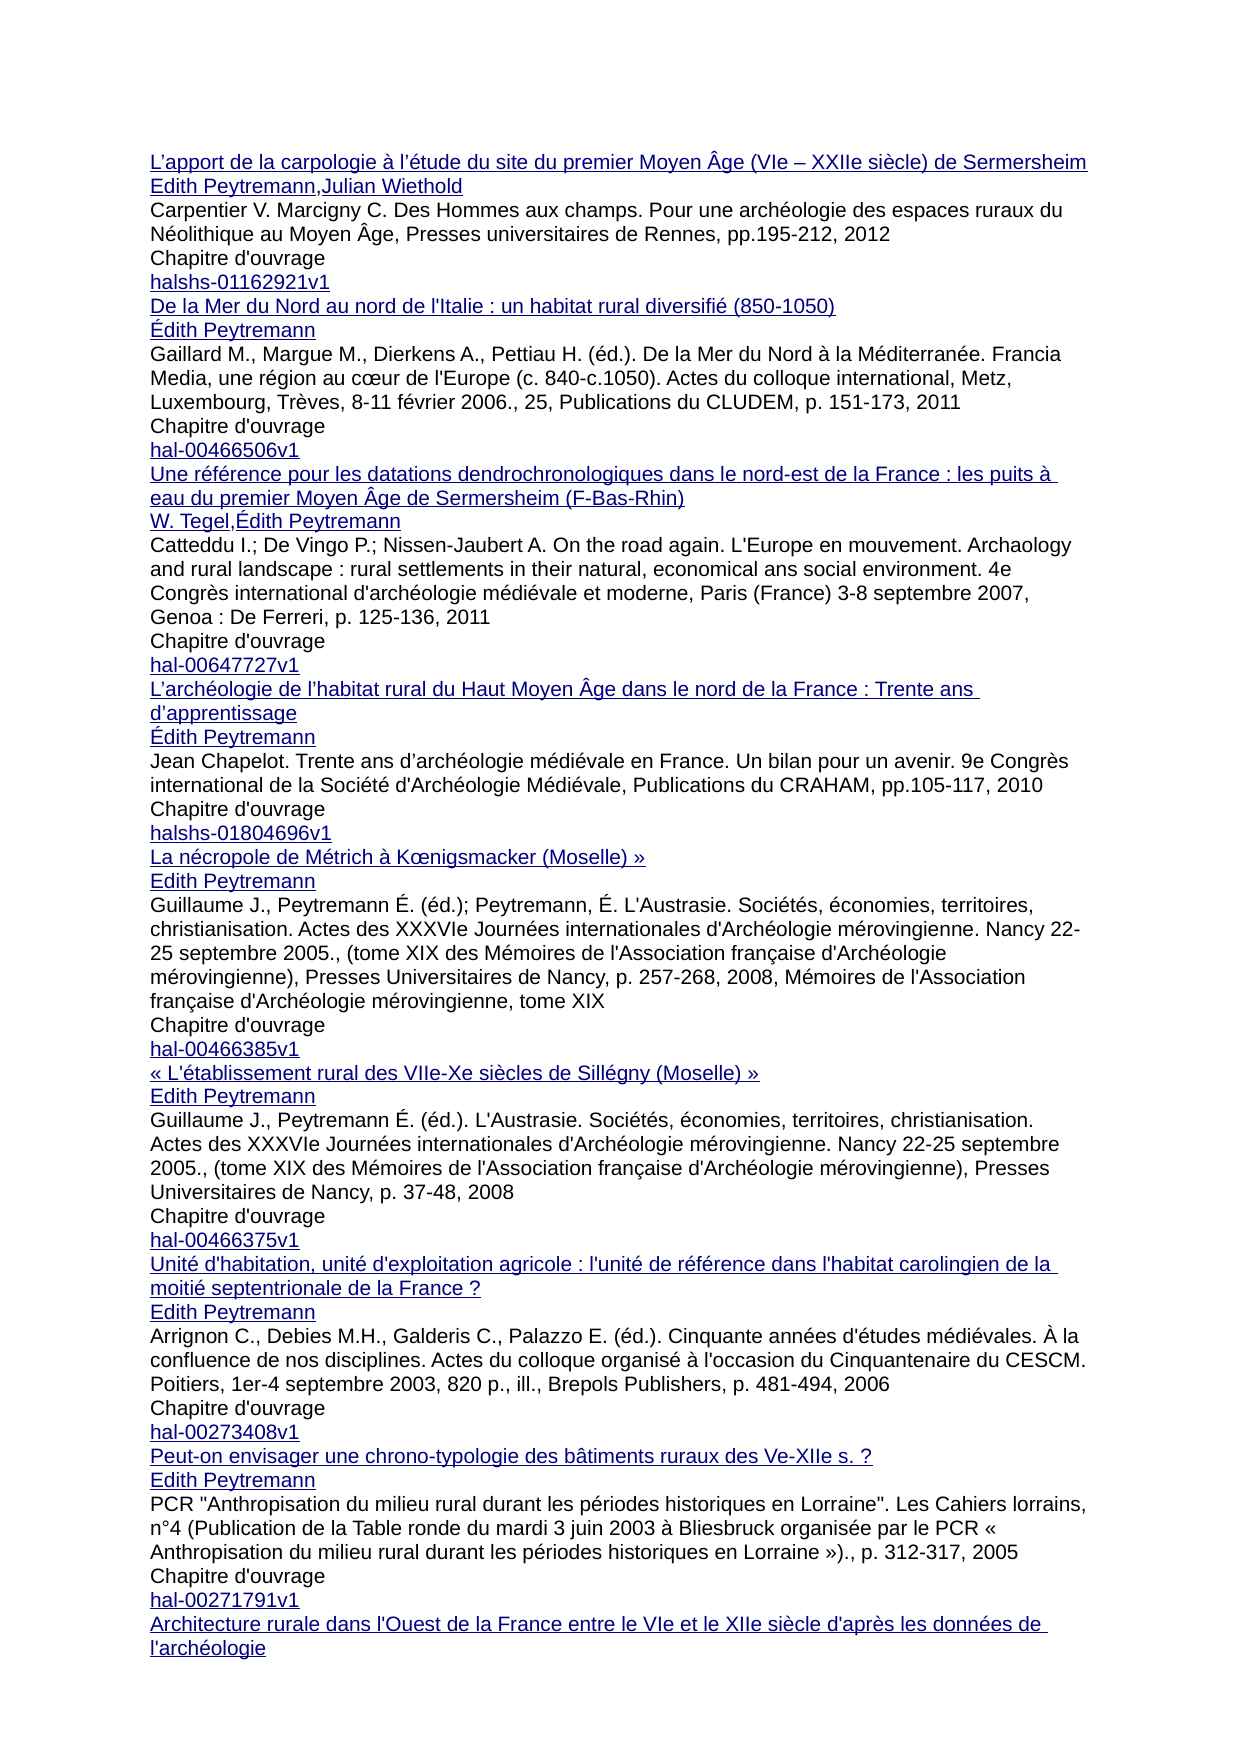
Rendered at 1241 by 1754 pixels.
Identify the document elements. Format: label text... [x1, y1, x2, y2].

table_cell L’apport de la carpologie à l’étude du site du premier Moyen Âge (VIe – XXIIe siècle) de Sermersheim Edith Peytremann,Julian Wiethold Carpentier V. Marcigny C. Des Hommes aux champs. Pour une archéologie des espaces ruraux du Néolithique au Moyen Âge, Presses universitaires de Rennes, pp.195-212, 2012 Chapitre d'ouvrage halshs-01162921v1 [150, 150, 1090, 294]
table_cell Unité d'habitation, unité d'exploitation agricole : l'unité de référence dans l'habitat carolingien de la moitié septentrionale de la France ? Edith Peytremann Arrignon C., Debies M.H., Galderis C., Palazzo E. (éd.). Cinquante années d'études médiévales. À la confluence de nos disciplines. Actes du colloque organisé à l'occasion du Cinquantenaire du CESCM. Poitiers, 1er-4 septembre 2003, 820 p., ill., Brepols Publishers, p. 481-494, 2006 Chapitre d'ouvrage hal-00273408v1 [150, 1252, 1090, 1444]
table_cell Architecture rurale dans l'Ouest de la France entre le VIe et le XIIe siècle d'après les données de l'archéologie [150, 1611, 1090, 1659]
table_cell De la Mer du Nord au nord de l'Italie : un habitat rural diversifié (850-1050) Édith Peytremann Gaillard M., Margue M., Dierkens A., Pettiau H. (éd.). De la Mer du Nord à la Méditerranée. Francia Media, une région au cœur de l'Europe (c. 840-c.1050). Actes du colloque international, Metz, Luxembourg, Trèves, 8-11 février 2006., 25, Publications du CLUDEM, p. 151-173, 2011 Chapitre d'ouvrage hal-00466506v1 [150, 294, 1090, 461]
table_cell « L'établissement rural des VIIe-Xe siècles de Sillégny (Moselle) » Edith Peytremann Guillaume J., Peytremann É. (éd.). L'Austrasie. Sociétés, économies, territoires, christianisation. Actes des XXXVIe Journées internationales d'Archéologie mérovingienne. Nancy 22-25 septembre 2005., (tome XIX des Mémoires de l'Association française d'Archéologie mérovingienne), Presses Universitaires de Nancy, p. 37-48, 2008 Chapitre d'ouvrage hal-00466375v1 [150, 1060, 1090, 1252]
table_cell Peut-on envisager une chrono-typologie des bâtiments ruraux des Ve-XIIe s. ? Edith Peytremann PCR "Anthropisation du milieu rural durant les périodes historiques en Lorraine". Les Cahiers lorrains, n°4 (Publication de la Table ronde du mardi 3 juin 2003 à Bliesbruck organisée par le PCR « Anthropisation du milieu rural durant les périodes historiques en Lorraine »)., p. 312-317, 2005 Chapitre d'ouvrage hal-00271791v1 [150, 1444, 1090, 1611]
table_cell Une référence pour les datations dendrochronologiques dans le nord-est de la France : les puits à eau du premier Moyen Âge de Sermersheim (F-Bas-Rhin) W. Tegel,Édith Peytremann Catteddu I.; De Vingo P.; Nissen-Jaubert A. On the road again. L'Europe en mouvement. Archaology and rural landscape : rural settlements in their natural, economical ans social environment. 4e Congrès international d'archéologie médiévale et moderne, Paris (France) 3-8 septembre 2007, Genoa : De Ferreri, p. 125-136, 2011 Chapitre d'ouvrage hal-00647727v1 [150, 461, 1090, 677]
table_cell La nécropole de Métrich à Kœnigsmacker (Moselle) » Edith Peytremann Guillaume J., Peytremann É. (éd.); Peytremann, É. L'Austrasie. Sociétés, économies, territoires, christianisation. Actes des XXXVIe Journées internationales d'Archéologie mérovingienne. Nancy 22-25 septembre 2005., (tome XIX des Mémoires de l'Association française d'Archéologie mérovingienne), Presses Universitaires de Nancy, p. 257-268, 2008, Mémoires de l'Association française d'Archéologie mérovingienne, tome XIX Chapitre d'ouvrage hal-00466385v1 [150, 845, 1090, 1060]
table_cell L’archéologie de l’habitat rural du Haut Moyen Âge dans le nord de la France : Trente ans d’apprentissage Édith Peytremann Jean Chapelot. Trente ans d’archéologie médiévale en France. Un bilan pour un avenir. 9e Congrès international de la Société d'Archéologie Médiévale, Publications du CRAHAM, pp.105-117, 2010 Chapitre d'ouvrage halshs-01804696v1 [150, 677, 1090, 845]
